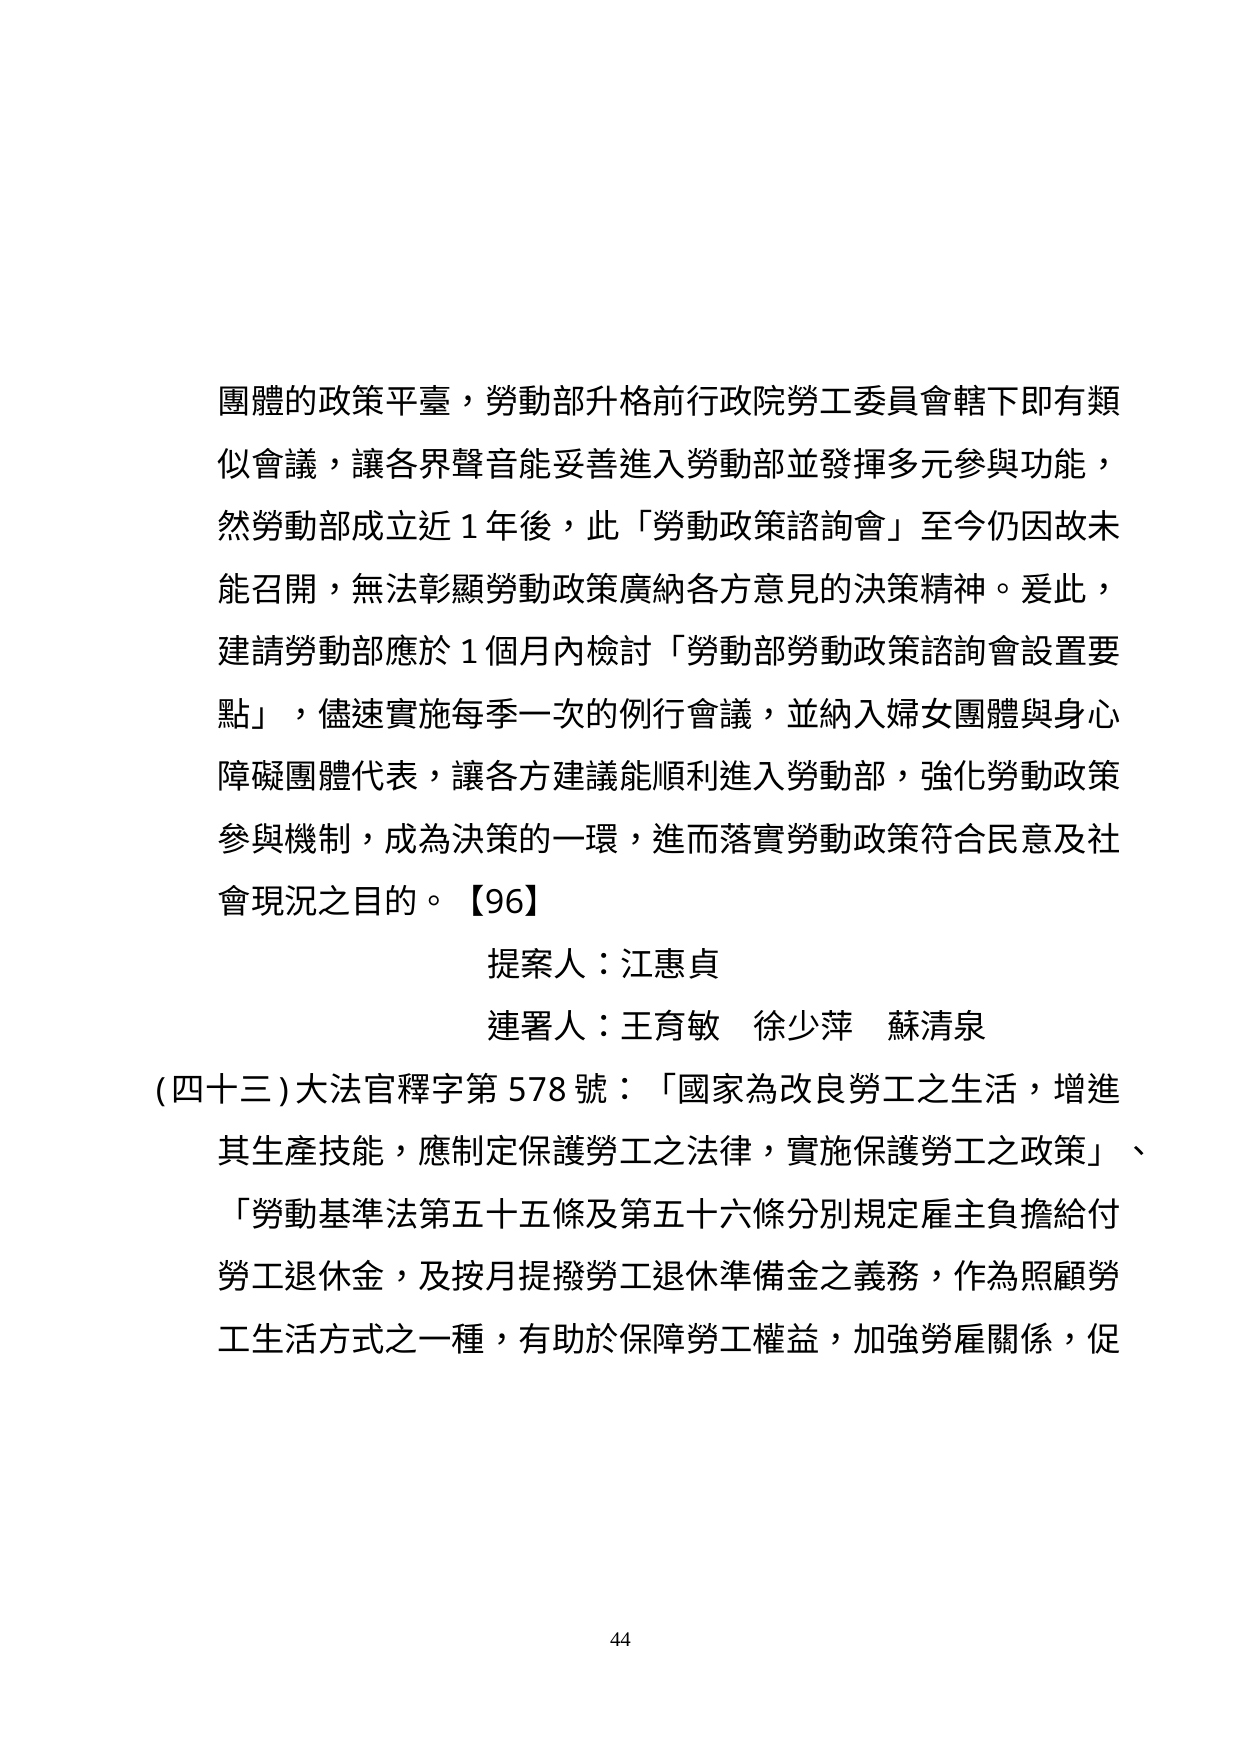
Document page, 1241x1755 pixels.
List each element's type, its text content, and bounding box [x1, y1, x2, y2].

text 連署人：王育敏 徐少萍 蘇清泉 [118, 983, 1122, 1045]
text 提案人：江惠貞 [118, 920, 1122, 983]
text 團體的政策平臺，勞動部升格前行政院勞工委員會轄下即有類似會議，讓各界聲音能妥善進入勞動部並發揮多元參與功能，然勞動部成立近1年後，此「勞動政策諮詢會」至今仍因故未能召開，無法彰顯勞動政策廣納各方意見的決策精神。爰此，建請勞動部應於1個月內檢討「勞動部勞動政策諮詢會設置要點」，儘速實施每季一次的例行會議，並納入婦女團體與身心障礙團體代表，讓各方建議能順利進入勞動部，強化勞動政策參與機制，成為決策的一環，進而落實勞動政策符合民意及社會現況之目的。【96】 [150, 358, 1122, 920]
text (四十三)大法官釋字第578號：「國家為改良勞工之生活，增進其生產技能，應制定保護勞工之法律，實施保護勞工之政策」、「勞動基準法第五十五條及第五十六條分別規定雇主負擔給付勞工退休金，及按月提撥勞工退休準備金之義務，作為照顧勞工生活方式之一種，有助於保障勞工權益，加強勞雇關係，促進整體社會安全與經濟發展」，故知勞工退休金對勞工退休生活之重要性。 [150, 1045, 1122, 1358]
